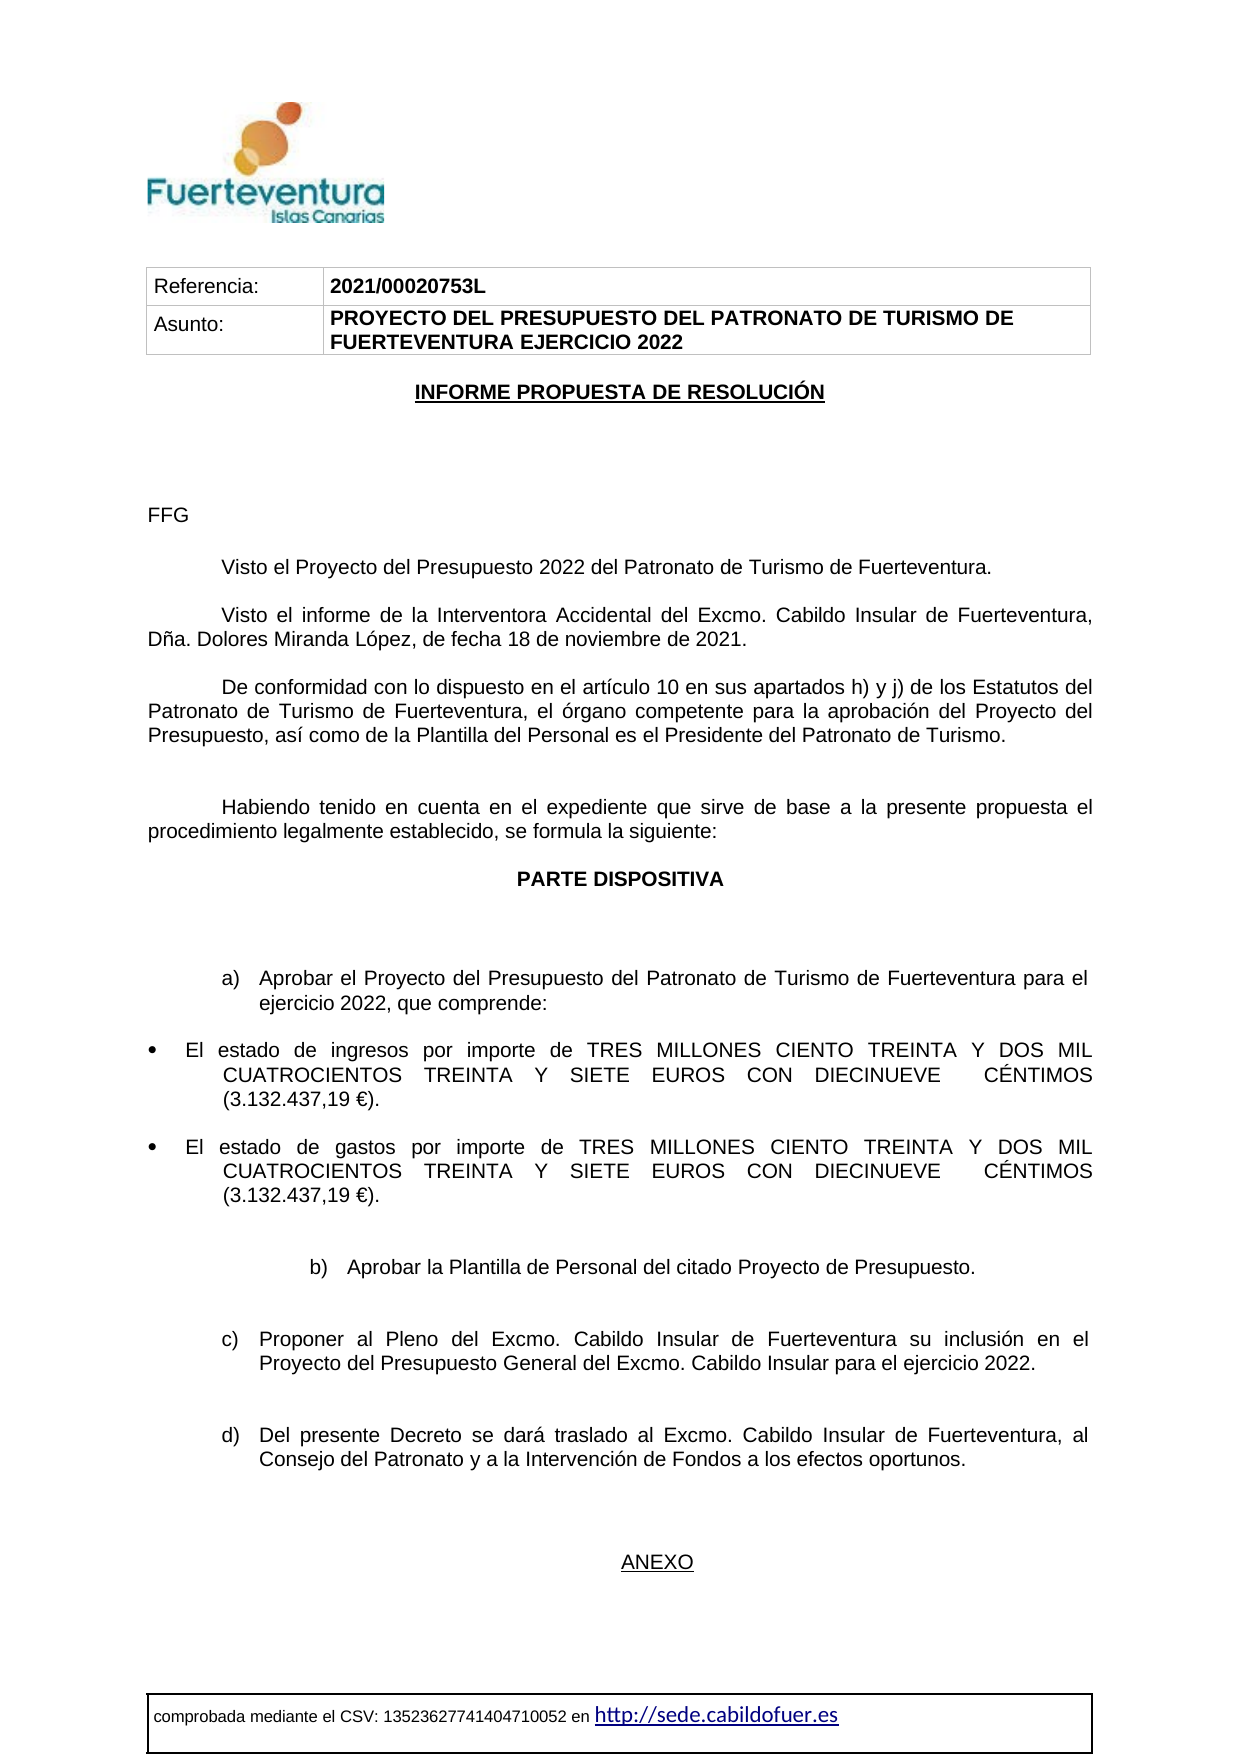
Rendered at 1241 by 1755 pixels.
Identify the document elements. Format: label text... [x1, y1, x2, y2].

list Del presente Decreto se dará traslado al Excmo. Cabildo Insular de Fuerteventura, al Consejo del Patronato y a la Intervención de Fondos a los efectos oportunos. [221, 1423, 1093, 1471]
table_header 2021/00020753L [324, 268, 1090, 304]
subtitle PARTE DISPOSITIVA [515, 867, 726, 891]
list El estado de gastos por importe de TRES MILLONES CIENTO TREINTA Y DOS MIL CUATROCIENTOS TREINTA Y SIETE EUROS CON DIECINUEVE CÉNTIMOS (3.132.437,19 €). [149, 1134, 1093, 1207]
table_cell PROYECTO DEL PRESUPUESTO DEL PATRONATO DE TURISMO DE FUERTEVENTURA EJERCICIO 2022 [324, 306, 1090, 353]
text Visto el Proyecto del Presupuesto 2022 del Patronato de Turismo de Fuerteventura. [221, 555, 1107, 579]
table_cell Asunto: [147, 306, 323, 353]
list El estado de ingresos por importe de TRES MILLONES CIENTO TREINTA Y DOS MIL CUATROCIENTOS TREINTA Y SIETE EUROS CON DIECINUEVE CÉNTIMOS (3.132.437,19 €). [149, 1038, 1093, 1111]
list Aprobar el Proyecto del Presupuesto del Patronato de Turismo de Fuerteventura para el ejercicio 2022, que comprende: [221, 966, 1093, 1014]
text FFG [147, 503, 1107, 527]
text ANEXO [515, 1550, 799, 1574]
table_header Referencia: [147, 268, 323, 304]
text Visto el informe de la Interventora Accidental del Excmo. Cabildo Insular de Fuerteventura, Dña. Dolores Miranda López, de fecha 18 de noviembre de 2021. [147, 602, 1093, 651]
subtitle INFORME PROPUESTA DE RESOLUCIÓN [414, 380, 1107, 404]
list Aprobar la Plantilla de Personal del citado Proyecto de Presupuesto. [309, 1255, 1107, 1279]
list Proponer al Pleno del Excmo. Cabildo Insular de Fuerteventura su inclusión en el Proyecto del Presupuesto General del Excmo. Cabildo Insular para el ejercicio 2022. [221, 1327, 1093, 1375]
text Habiendo tenido en cuenta en el expediente que sirve de base a la presente propuesta el procedimiento legalmente establecido, se formula la siguiente: [148, 795, 1093, 843]
text De conformidad con lo dispuesto en el artículo 10 en sus apartados h) y j) de los Estatutos del Patronato de Turismo de Fuerteventura, el órgano competente para la aprobación del Proyecto del Presupuesto, así como de la Plantilla del Personal es el Presidente del Patronato de Turismo. [148, 674, 1093, 747]
